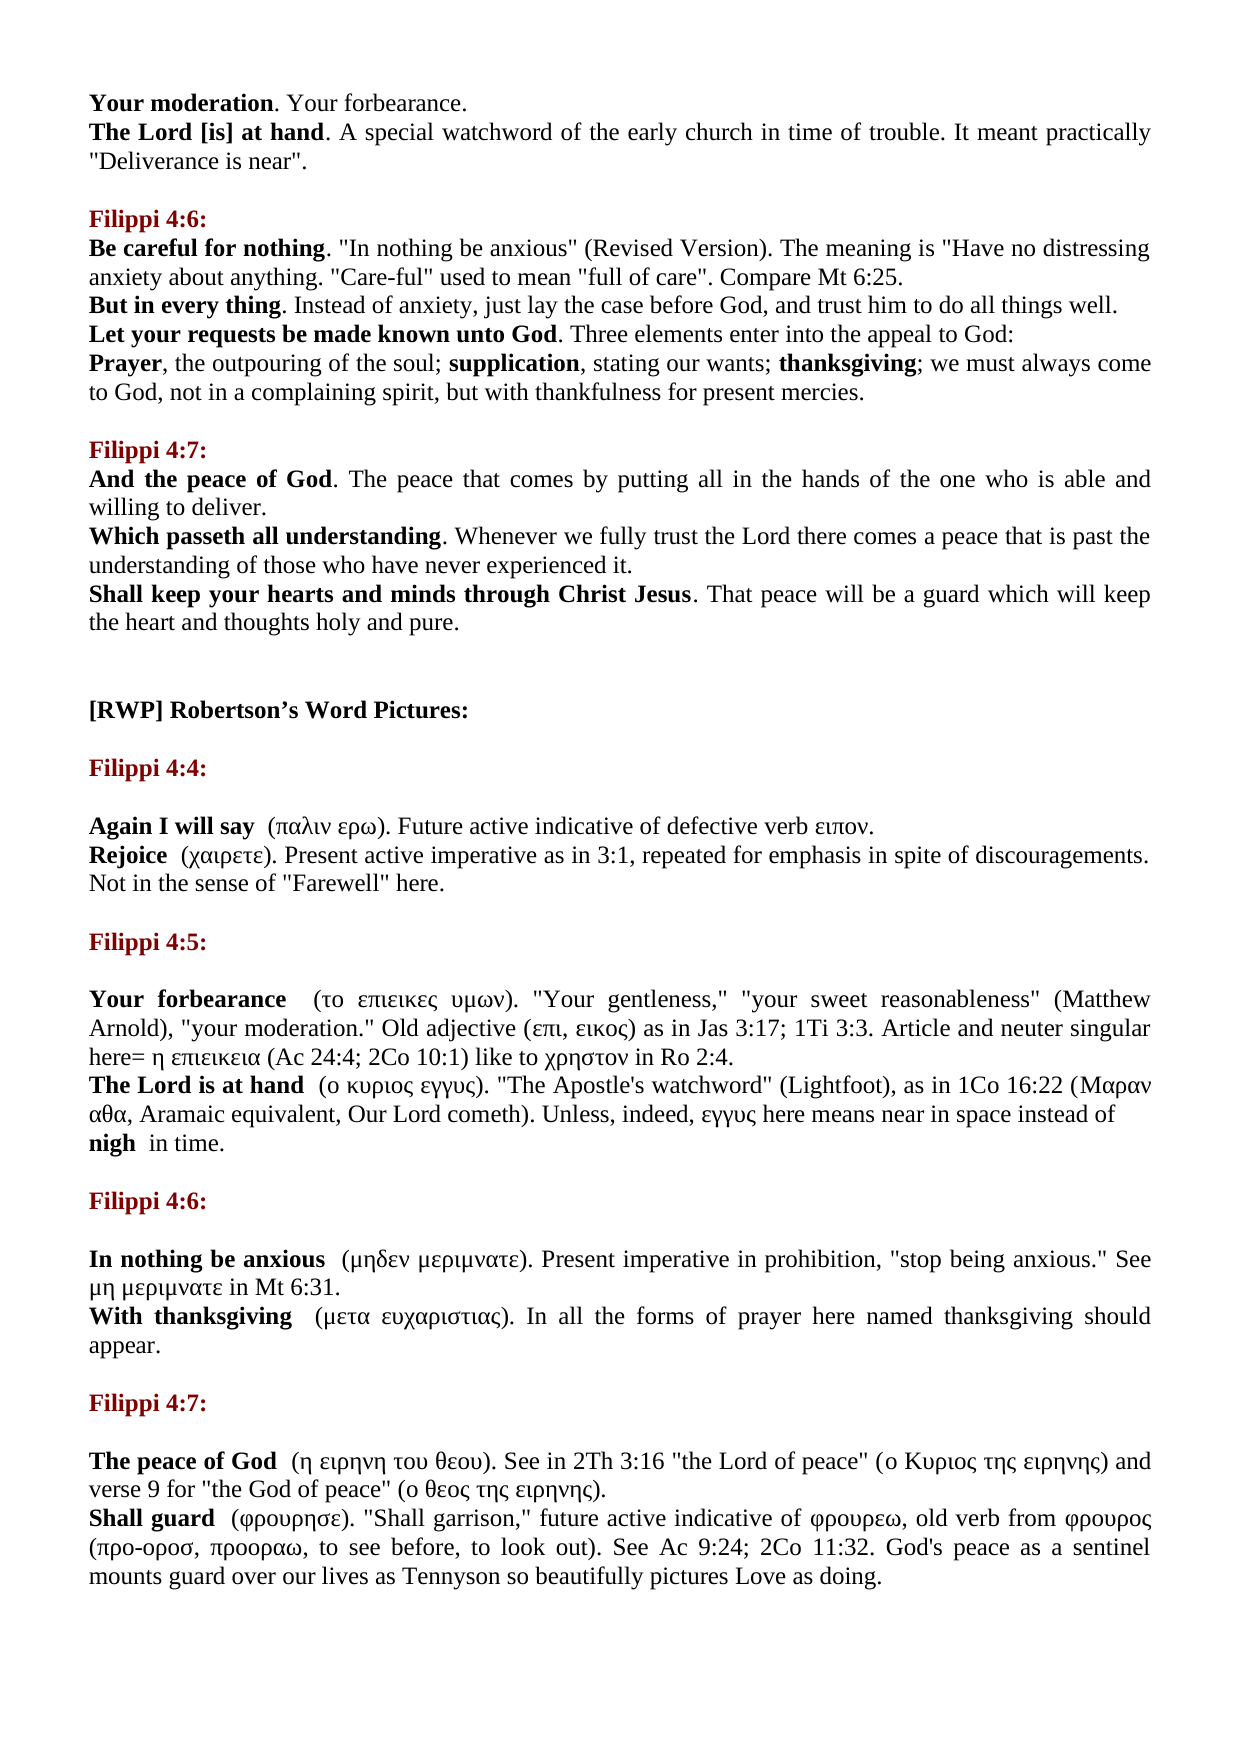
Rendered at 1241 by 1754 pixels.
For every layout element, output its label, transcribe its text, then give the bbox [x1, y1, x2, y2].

text Filippi 4:4: [88, 753, 1152, 782]
text Filippi 4:5: [88, 927, 1152, 956]
text Filippi 4:6: [88, 204, 1152, 233]
text Your forbearance (το επιεικες υμων). "Your gentleness," "your sweet reasonableness" (Matthew Arnold), "your moderation." Old adjective (επι, εικος) as in Jas 3:17; 1Ti 3:3. Article and neuter singular here= η επιεικεια (Ac 24:4; 2Co 10:1) like to χρηστον in Ro 2:4. [88, 984, 1152, 1071]
text Again I will say (παλιν ερω). Future active indicative of defective verb ειπον. [88, 811, 1152, 840]
text With thanksgiving (μετα ευχαριστιας). In all the forms of prayer here named thanksgiving should appear. [88, 1301, 1152, 1359]
text Be careful for nothing. "In nothing be anxious" (Revised Version). The meaning is "Have no distressing anxiety about anything. "Care-ful" used to mean "full of care". Compare Mt 6:25. But in every thing. Instead of anxiety, just lay the case before God, and trust him to do all things well. Let your requests be made known unto God. Three elements enter into the appeal to God: Prayer, the outpouring of the soul; supplication, stating our wants; thanksgiving; we must always come to God, not in a complaining spirit, but with thankfulness for present mercies. [88, 233, 1152, 406]
text Shall guard (φρουρησε). "Shall garrison," future active indicative of φρουρεω, old verb from φρουρος (προ-οροσ, προοραω, to see before, to look out). See Ac 9:24; 2Co 11:32. God's peace as a sentinel mounts guard over our lives as Tennyson so beautifully pictures Love as doing. [88, 1503, 1152, 1589]
text Filippi 4:6: [88, 1186, 1152, 1215]
text And the peace of God. The peace that comes by putting all in the hands of the one who is able and willing to deliver. Which passeth all understanding. Whenever we fully trust the Lord there comes a peace that is past the understanding of those who have never experienced it. Shall keep your hearts and minds through Christ Jesus. That peace will be a guard which will keep the heart and thoughts holy and pure. [88, 464, 1152, 636]
text Filippi 4:7: [88, 435, 1152, 464]
text [RWP] Robertson’s Word Pictures: [88, 695, 1152, 724]
text The Lord is at hand (ο κυριος εγγυς). "The Apostle's watchword" (Lightfoot), as in 1Co 16:22 (Μαραν αθα, Aramaic equivalent, Our Lord cometh). Unless, indeed, εγγυς here means near in space instead of [88, 1071, 1152, 1128]
text In nothing be anxious (μηδεν μεριμνατε). Present imperative in prohibition, "stop being anxious." See μη μεριμνατε in Mt 6:31. [88, 1244, 1152, 1301]
text Rejoice (χαιρετε). Present active imperative as in 3:1, repeated for emphasis in spite of discouragements. Not in the sense of "Farewell" here. [88, 840, 1152, 897]
text The peace of God (η ειρηνη του θεου). See in 2Th 3:16 "the Lord of peace" (ο Κυριος της ειρηνης) and verse 9 for "the God of peace" (ο θεος της ειρηνης). [88, 1446, 1152, 1503]
text Filippi 4:7: [88, 1388, 1152, 1417]
text nigh in time. [88, 1128, 1152, 1157]
text Your moderation. Your forbearance. The Lord [is] at hand. A special watchword of the early church in time of trouble. It meant practically "Deliverance is near". [88, 88, 1152, 175]
